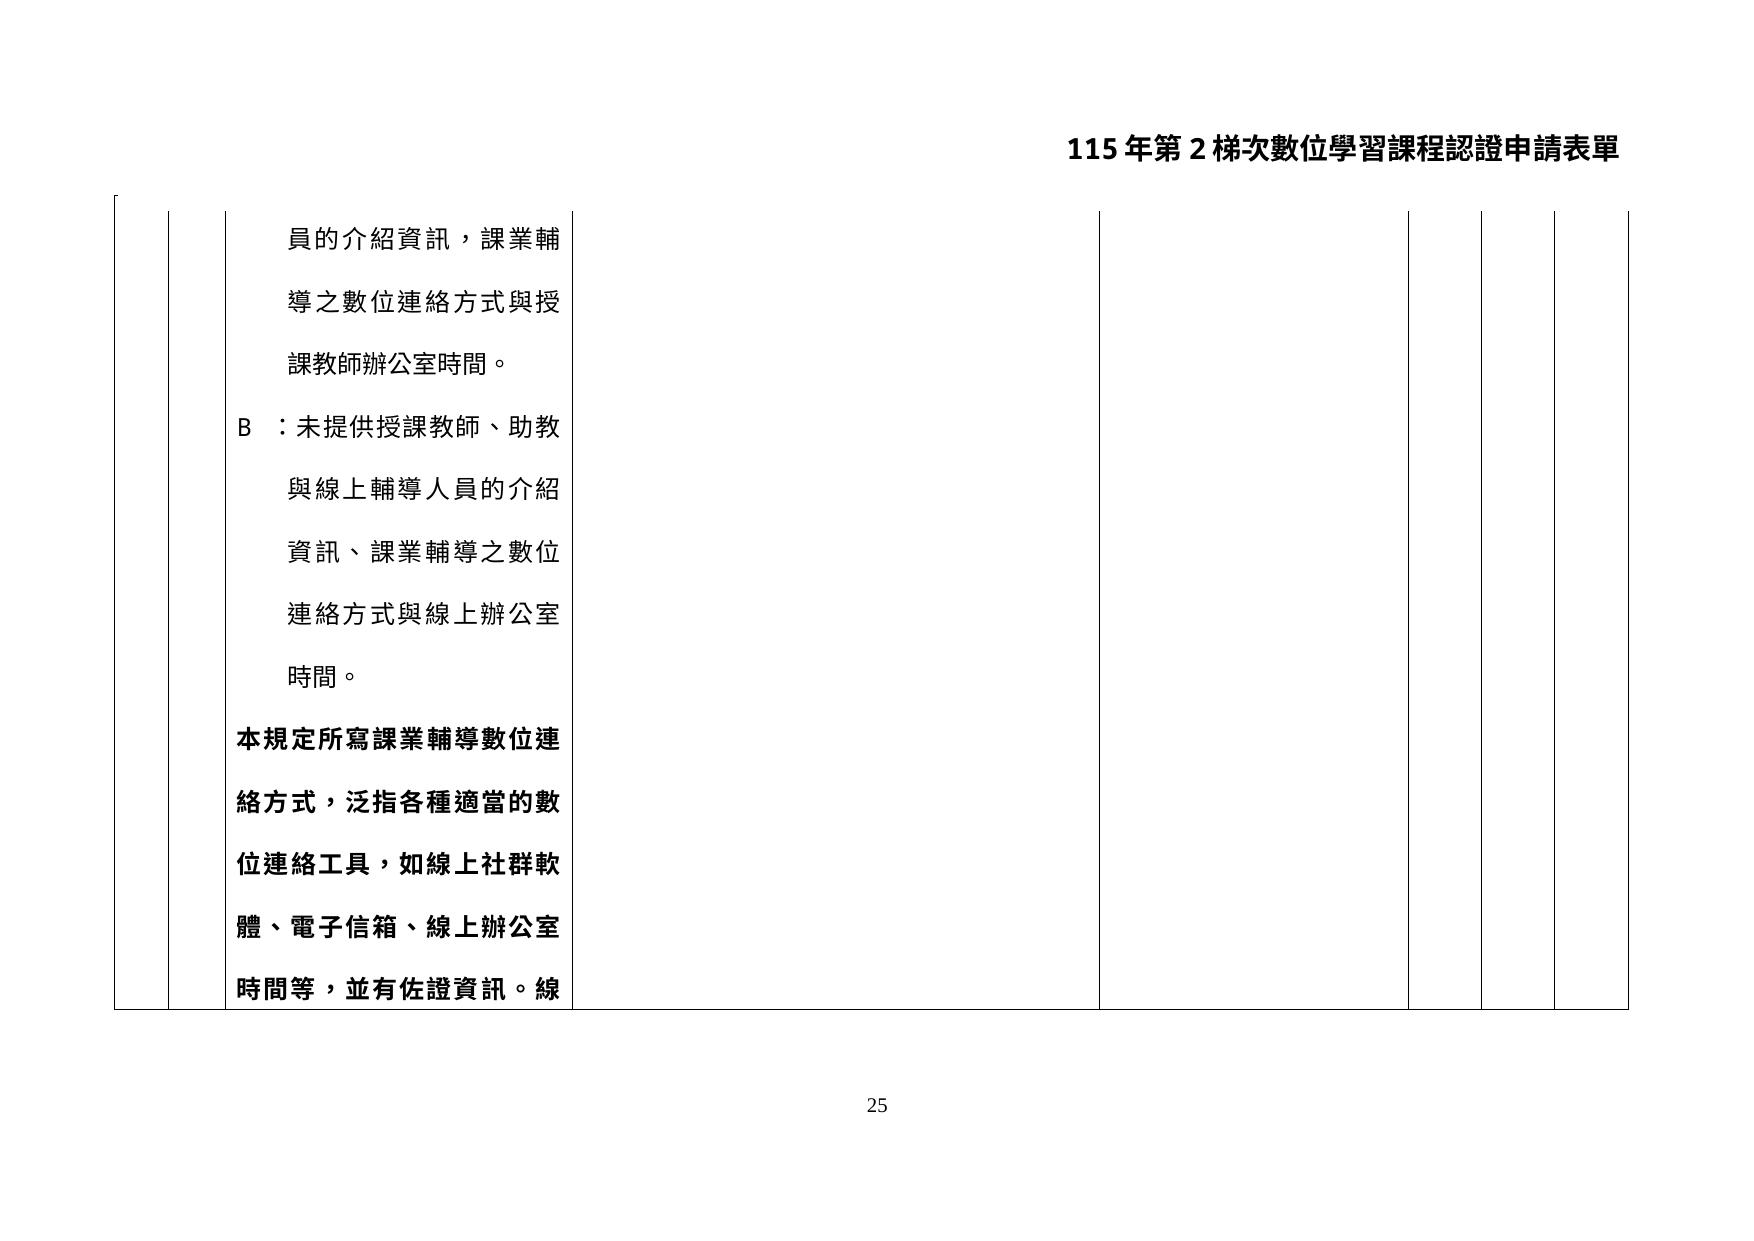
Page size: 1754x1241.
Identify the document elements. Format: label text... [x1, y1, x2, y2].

table_cell [1409, 211, 1481, 1008]
table_cell [169, 211, 225, 1008]
table_cell [1100, 211, 1408, 1008]
table_cell [115, 196, 168, 1008]
table_cell 員的介紹資訊，課業輔導之數位連絡方式與授課教師辦公室時間。 B ：未提供授課教師、助教與線上輔導人員的介紹資訊、課業輔導之數位連絡方式與線上辦公室時間。 本規定所寫課業輔導數位連絡方式，泛指各種適當的數位連絡工具，如線上社群軟體、電子信箱、線上辦公室時間等，並有佐證資訊。線 [226, 211, 572, 1008]
table_cell [1482, 211, 1554, 1008]
table_cell [573, 211, 1099, 1008]
table_cell [1555, 211, 1628, 1008]
